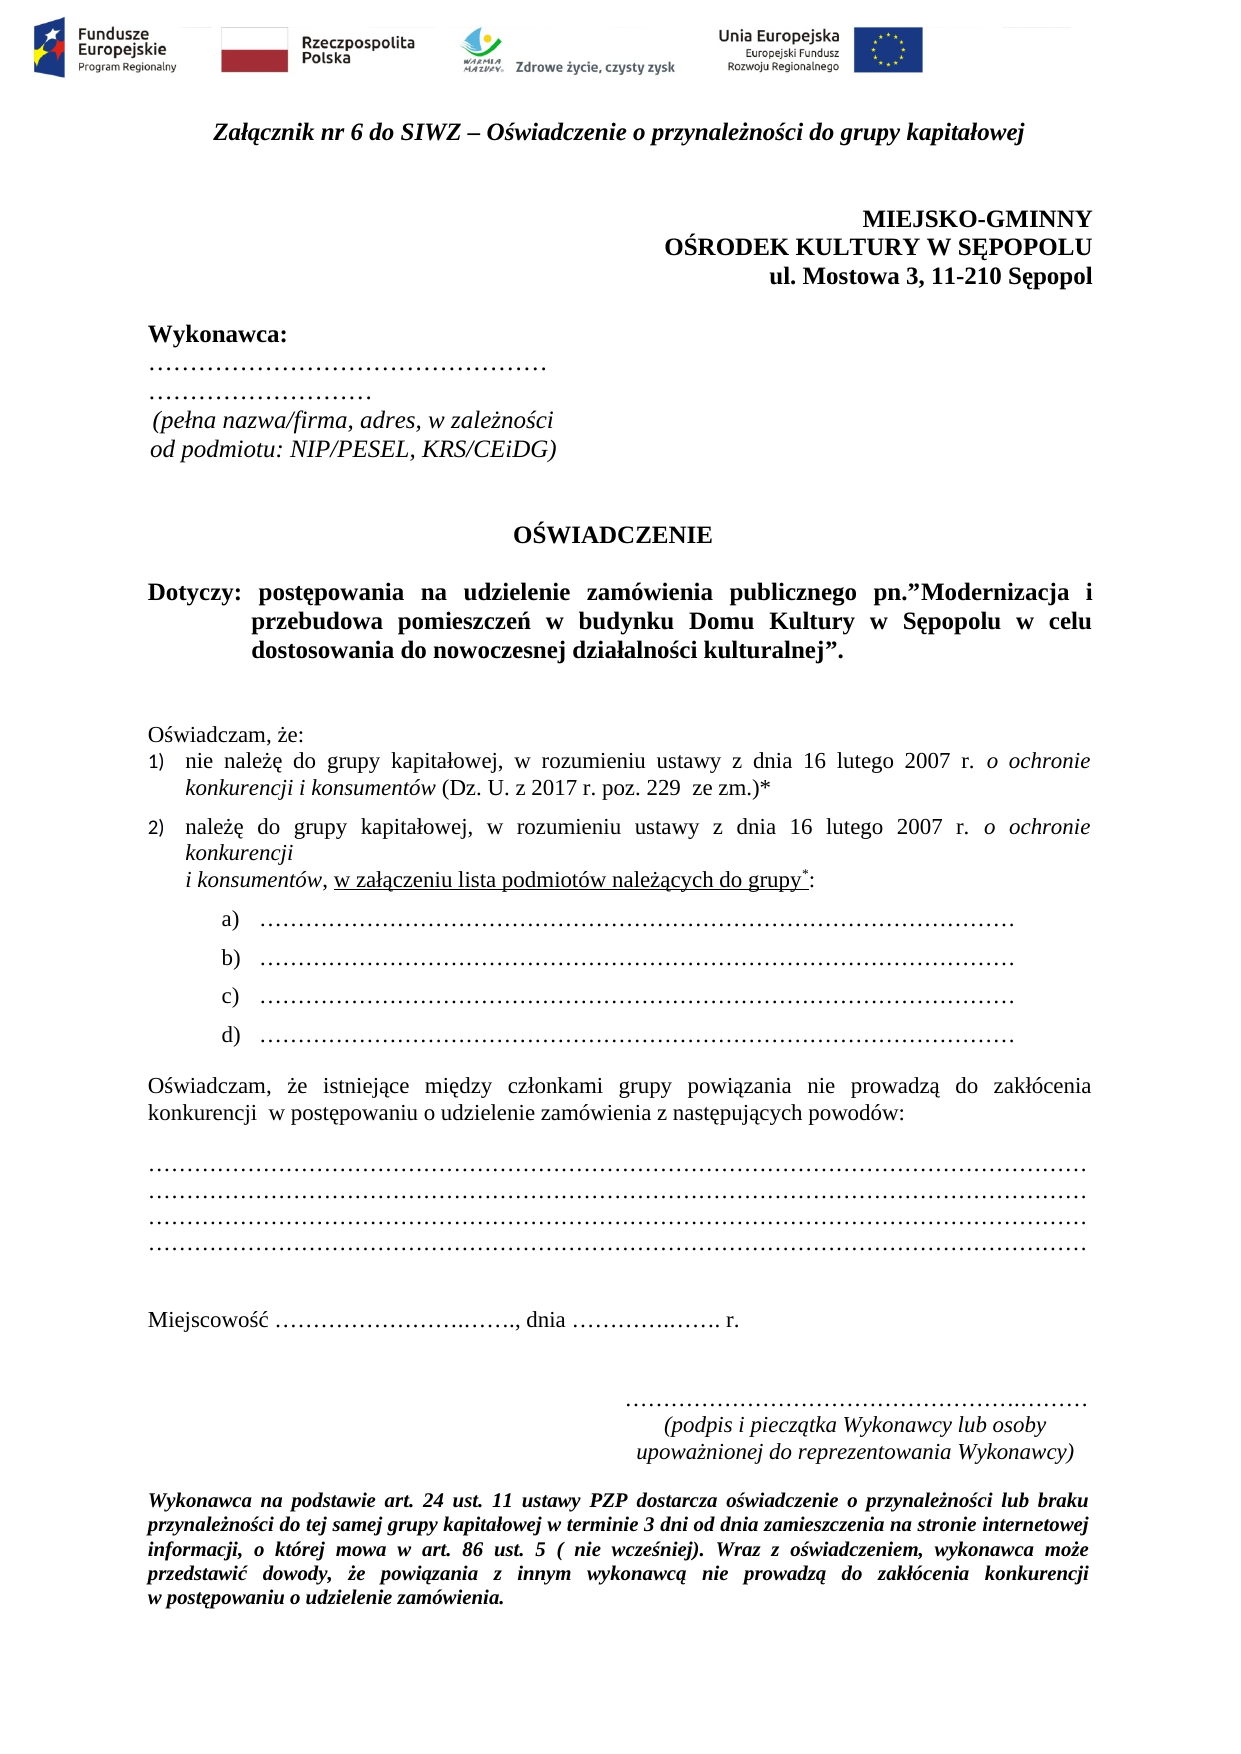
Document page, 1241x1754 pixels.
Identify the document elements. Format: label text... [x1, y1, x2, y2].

text Dotyczy: postępowania na udzielenie zamówienia publicznego pn.”Modernizacja i przebudowa pomieszczeń w budynku Domu Kultury w Sępopolu w celu dostosowania do nowoczesnej działalności kulturalnej”. [148, 577, 1093, 664]
text …………………………………………………………………………………………………………………………………………………………………………………………………………………………………………………………………………………………………………………………………………………………………………………………………………………………………………………… [148, 1150, 1093, 1256]
text MIEJSKO-GMINNY OŚRODEK KULTURY W SĘPOPOLU [148, 204, 1093, 261]
list ……………………………………………………………………………………… [221, 982, 1093, 1009]
text (podpis i pieczątka Wykonawcy lub osoby [620, 1412, 1093, 1438]
list należę do grupy kapitałowej, w rozumieniu ustawy z dnia 16 lutego 2007 r. o ochronie konkurencji i konsumentów, w załączeniu lista podmiotów należących do grupy*: [148, 813, 1093, 892]
picture [0, 0, 1103, 95]
list ……………………………………………………………………………………… [221, 943, 1093, 970]
text Oświadczam, że istniejące między członkami grupy powiązania nie prowadzą do zakłócenia konkurencji w postępowaniu o udzielenie zamówienia z następujących powodów: [148, 1073, 1093, 1125]
list ……………………………………………………………………………………… [221, 1021, 1093, 1048]
text Oświadczam, że: [148, 721, 1093, 747]
text ul. Mostowa 3, 11-210 Sępopol [148, 261, 1093, 290]
text upoważnionej do reprezentowania Wykonawcy) [620, 1438, 1093, 1464]
text Wykonawca: [148, 319, 561, 347]
text Miejscowość …………………….……., dnia ………….……. r. [148, 1306, 1093, 1332]
text ………………………………………………………………… [148, 347, 561, 405]
list nie należę do grupy kapitałowej, w rozumieniu ustawy z dnia 16 lutego 2007 r. o ochronie konkurencji i konsumentów (Dz. U. z 2017 r. poz. 229 ze zm.)* [148, 747, 1093, 800]
text Wykonawca na podstawie art. 24 ust. 11 ustawy PZP dostarcza oświadczenie o przynależności lub braku przynależności do tej samej grupy kapitałowej w terminie 3 dni od dnia zamieszczenia na stronie internetowej informacji, o której mowa w art. 86 ust. 5 ( nie wcześniej). Wraz z oświadczeniem, wykonawca może przedstawić dowody, że powiązania z innym wykonawcą nie prowadzą do zakłócenia konkurencji w postępowaniu o udzielenie zamówienia. [148, 1488, 1093, 1609]
text …………………………………………….……… [620, 1385, 1093, 1412]
text (pełna nazwa/firma, adres, w zależności od podmiotu: NIP/PESEL, KRS/CEiDG) [148, 405, 561, 462]
text Załącznik nr 6 do SIWZ – Oświadczenie o przynależności do grupy kapitałowej [148, 117, 1093, 146]
text OŚWIADCZENIE [148, 520, 753, 549]
list ……………………………………………………………………………………… [221, 905, 1093, 931]
